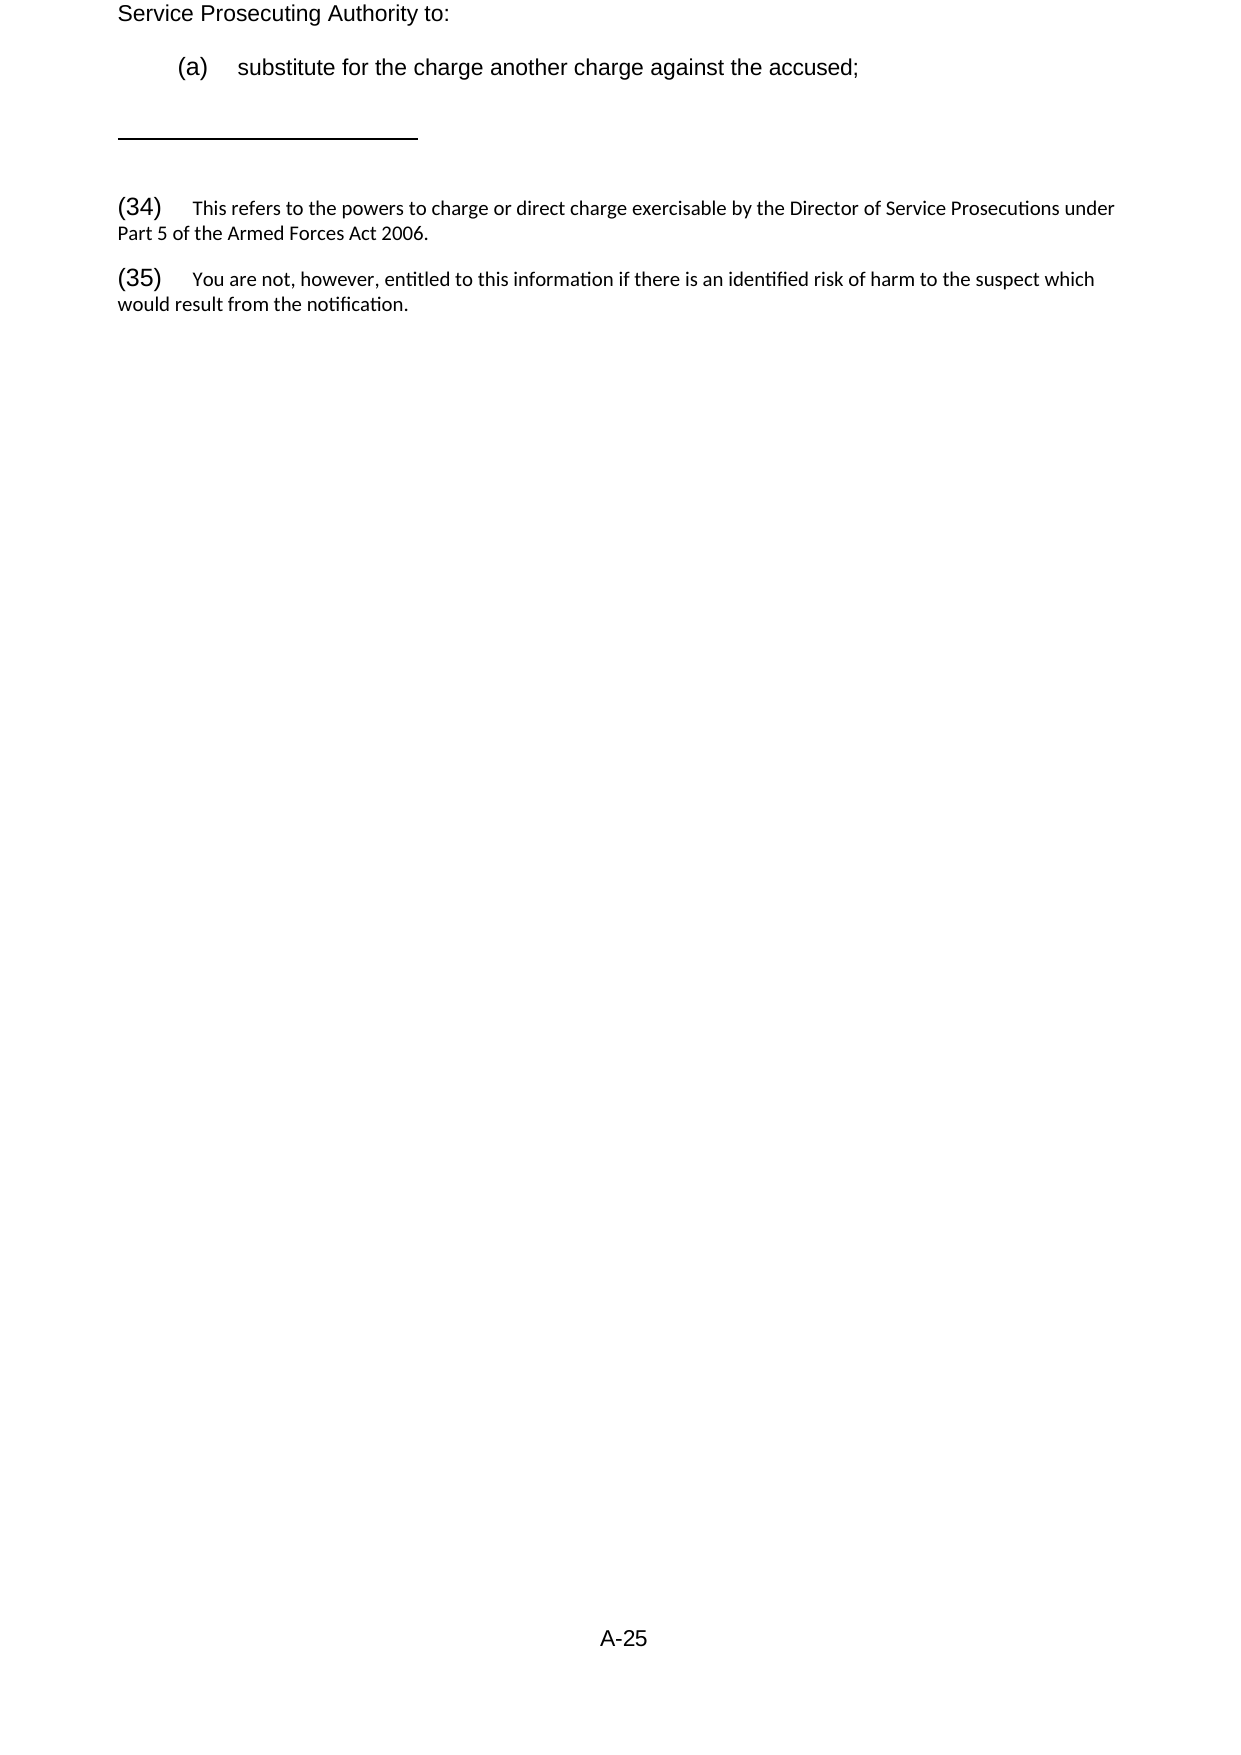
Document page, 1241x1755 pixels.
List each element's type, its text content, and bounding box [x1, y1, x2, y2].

list substitute for the charge another charge against the accused; [177, 52, 1143, 80]
list You are not, however, entitled to this information if there is an identified risk of harm to the suspect which would result from the notification. [117, 264, 1097, 316]
list This refers to the powers to charge or direct charge exercisable by the Director of Service Prosecutions under Part 5 of the Armed Forces Act 2006. [117, 191, 1117, 246]
list Service Prosecuting Authority to: [117, 0, 1124, 26]
